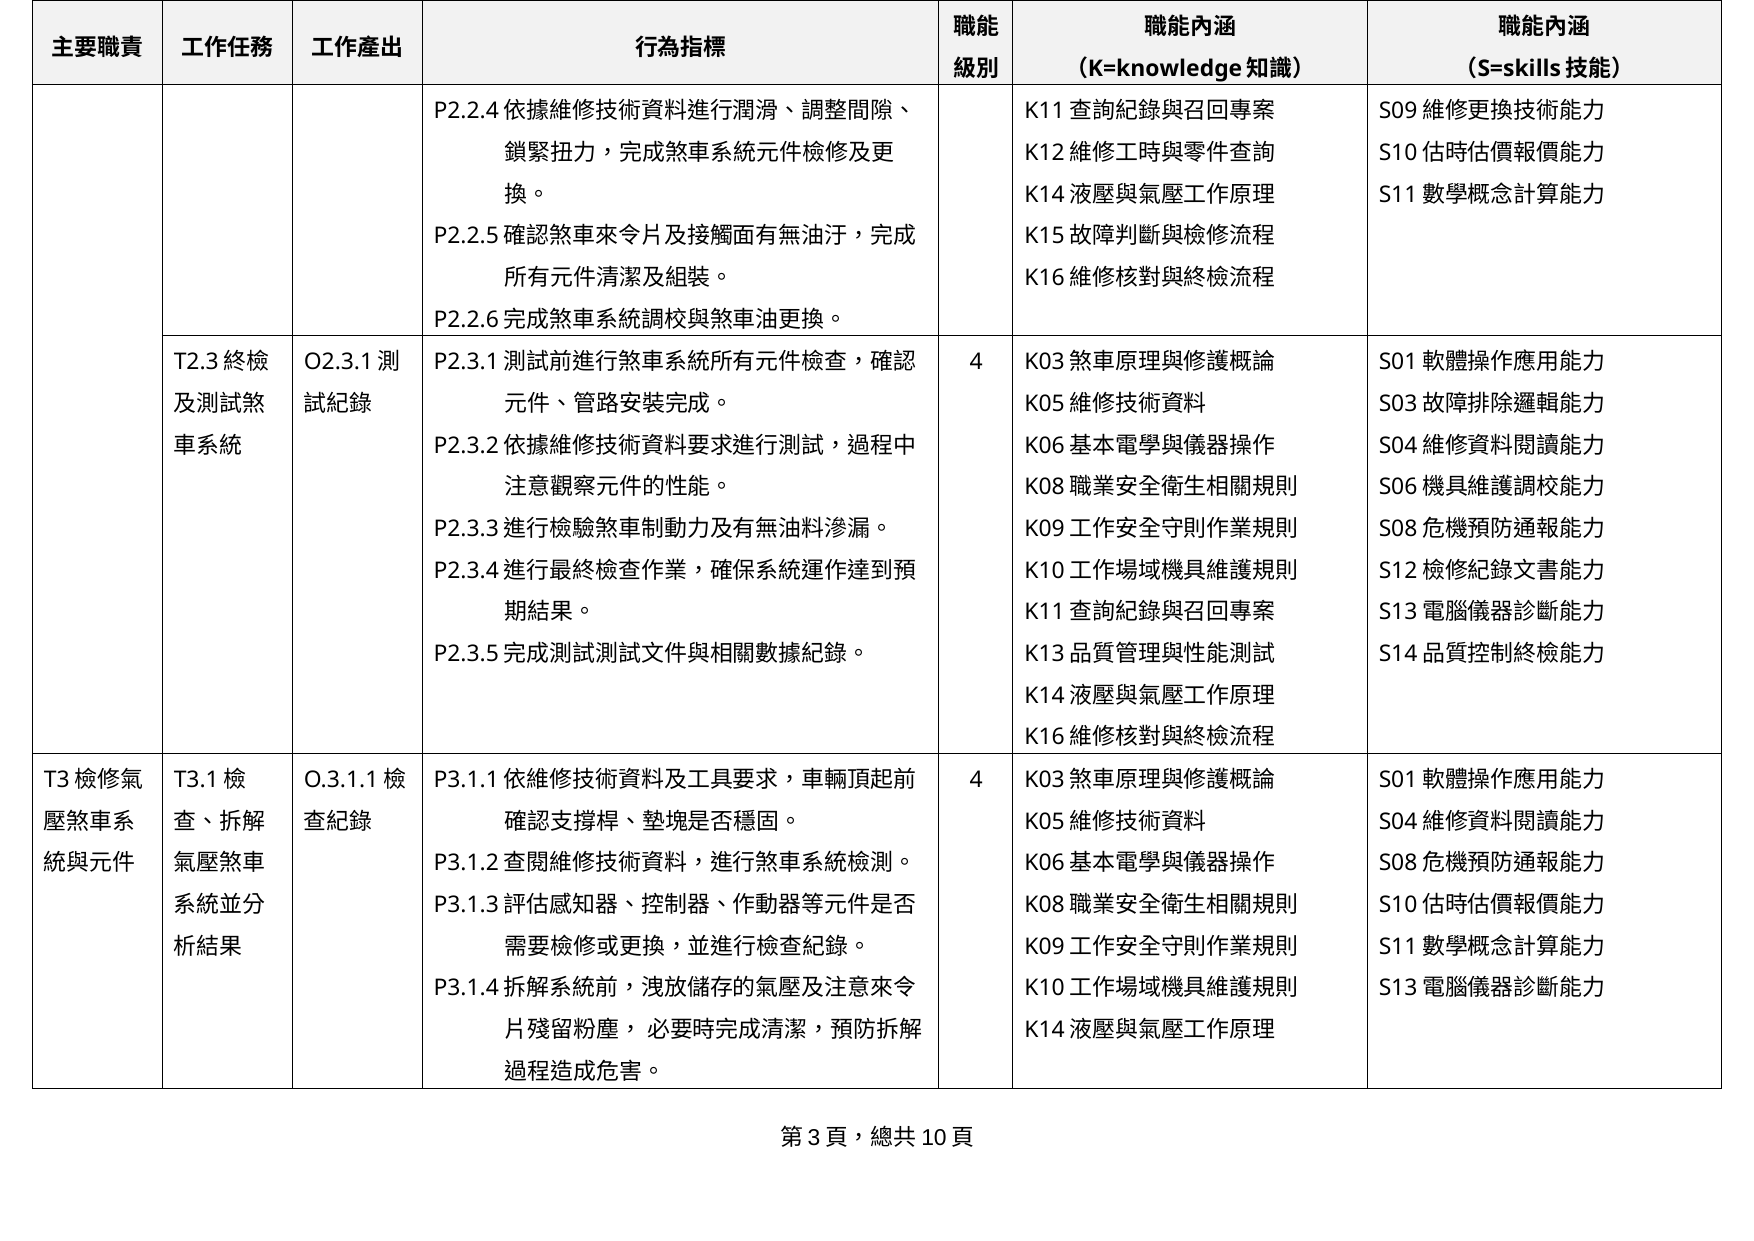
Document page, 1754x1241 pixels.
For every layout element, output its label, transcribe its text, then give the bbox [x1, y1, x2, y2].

table_cell 4 [939, 754, 1012, 1087]
table_header 主要職責 [33, 1, 162, 84]
table_cell P3.1.1依維修技術資料及工具要求，車輛頂起前確認支撐桿、墊塊是否穩固。 P3.1.2查閱維修技術資料，進行煞車系統檢測。 P3.1.3評估感知器、控制器、作動器等元件是否需要檢修或更換，並進行檢查紀錄。 P3.1.4拆解系統前，洩放儲存的氣壓及注意來令片殘留粉塵， 必要時完成清潔，預防拆解過程造成危害。 [423, 754, 938, 1087]
table_header 工作任務 [163, 1, 292, 84]
table_cell T3.1檢查、拆解氣壓煞車系統並分析結果 [163, 754, 292, 1087]
table_cell K03煞車原理與修護概論 K05維修技術資料 K06基本電學與儀器操作 K08職業安全衛生相關規則 K09工作安全守則作業規則 K10工作場域機具維護規則 K11查詢紀錄與召回專案 K13品質管理與性能測試 K14液壓與氣壓工作原理 K16維修核對與終檢流程 [1013, 336, 1367, 753]
table_cell S09維修更換技術能力 S10估時估價報價能力 S11數學概念計算能力 [1368, 85, 1721, 335]
table_header 職能內涵 （S=skills技能） [1368, 1, 1721, 84]
table_header 行為指標 [423, 1, 938, 84]
table_cell O.3.1.1檢查紀錄 [293, 754, 422, 1087]
table_cell [293, 85, 422, 335]
table_cell K11查詢紀錄與召回專案 K12維修工時與零件查詢 K14液壓與氣壓工作原理 K15故障判斷與檢修流程 K16維修核對與終檢流程 [1013, 85, 1367, 335]
table_cell [939, 85, 1012, 335]
table_cell [163, 85, 292, 335]
table_cell P2.2.4依據維修技術資料進行潤滑、調整間隙、鎖緊扭力，完成煞車系統元件檢修及更換。 P2.2.5確認煞車來令片及接觸面有無油汙，完成所有元件清潔及組裝。 P2.2.6完成煞車系統調校與煞車油更換。 [423, 85, 938, 335]
table_header 工作產出 [293, 1, 422, 84]
table_cell S01軟體操作應用能力 S03故障排除邏輯能力 S04維修資料閱讀能力 S06機具維護調校能力 S08危機預防通報能力 S12檢修紀錄文書能力 S13電腦儀器診斷能力 S14品質控制終檢能力 [1368, 336, 1721, 753]
table_header 職能級別 [939, 1, 1012, 84]
table_cell P2.3.1測試前進行煞車系統所有元件檢查，確認元件、管路安裝完成。 P2.3.2依據維修技術資料要求進行測試，過程中注意觀察元件的性能。 P2.3.3進行檢驗煞車制動力及有無油料滲漏。 P2.3.4進行最終檢查作業，確保系統運作達到預期結果。 P2.3.5完成測試測試文件與相關數據紀錄。 [423, 336, 938, 753]
table_cell T3檢修氣壓煞車系統與元件 [33, 754, 162, 1087]
table_cell T2.3終檢及測試煞車系統 [163, 336, 292, 753]
table_cell K03煞車原理與修護概論 K05維修技術資料 K06基本電學與儀器操作 K08職業安全衛生相關規則 K09工作安全守則作業規則 K10工作場域機具維護規則 K14液壓與氣壓工作原理 [1013, 754, 1367, 1087]
table_cell 4 [939, 336, 1012, 753]
table_cell S01軟體操作應用能力 S04維修資料閱讀能力 S08危機預防通報能力 S10估時估價報價能力 S11數學概念計算能力 S13電腦儀器診斷能力 [1368, 754, 1721, 1087]
table_cell O2.3.1測試紀錄 [293, 336, 422, 753]
table_cell [33, 85, 162, 753]
table_header 職能內涵 （K=knowledge知識） [1013, 1, 1367, 84]
